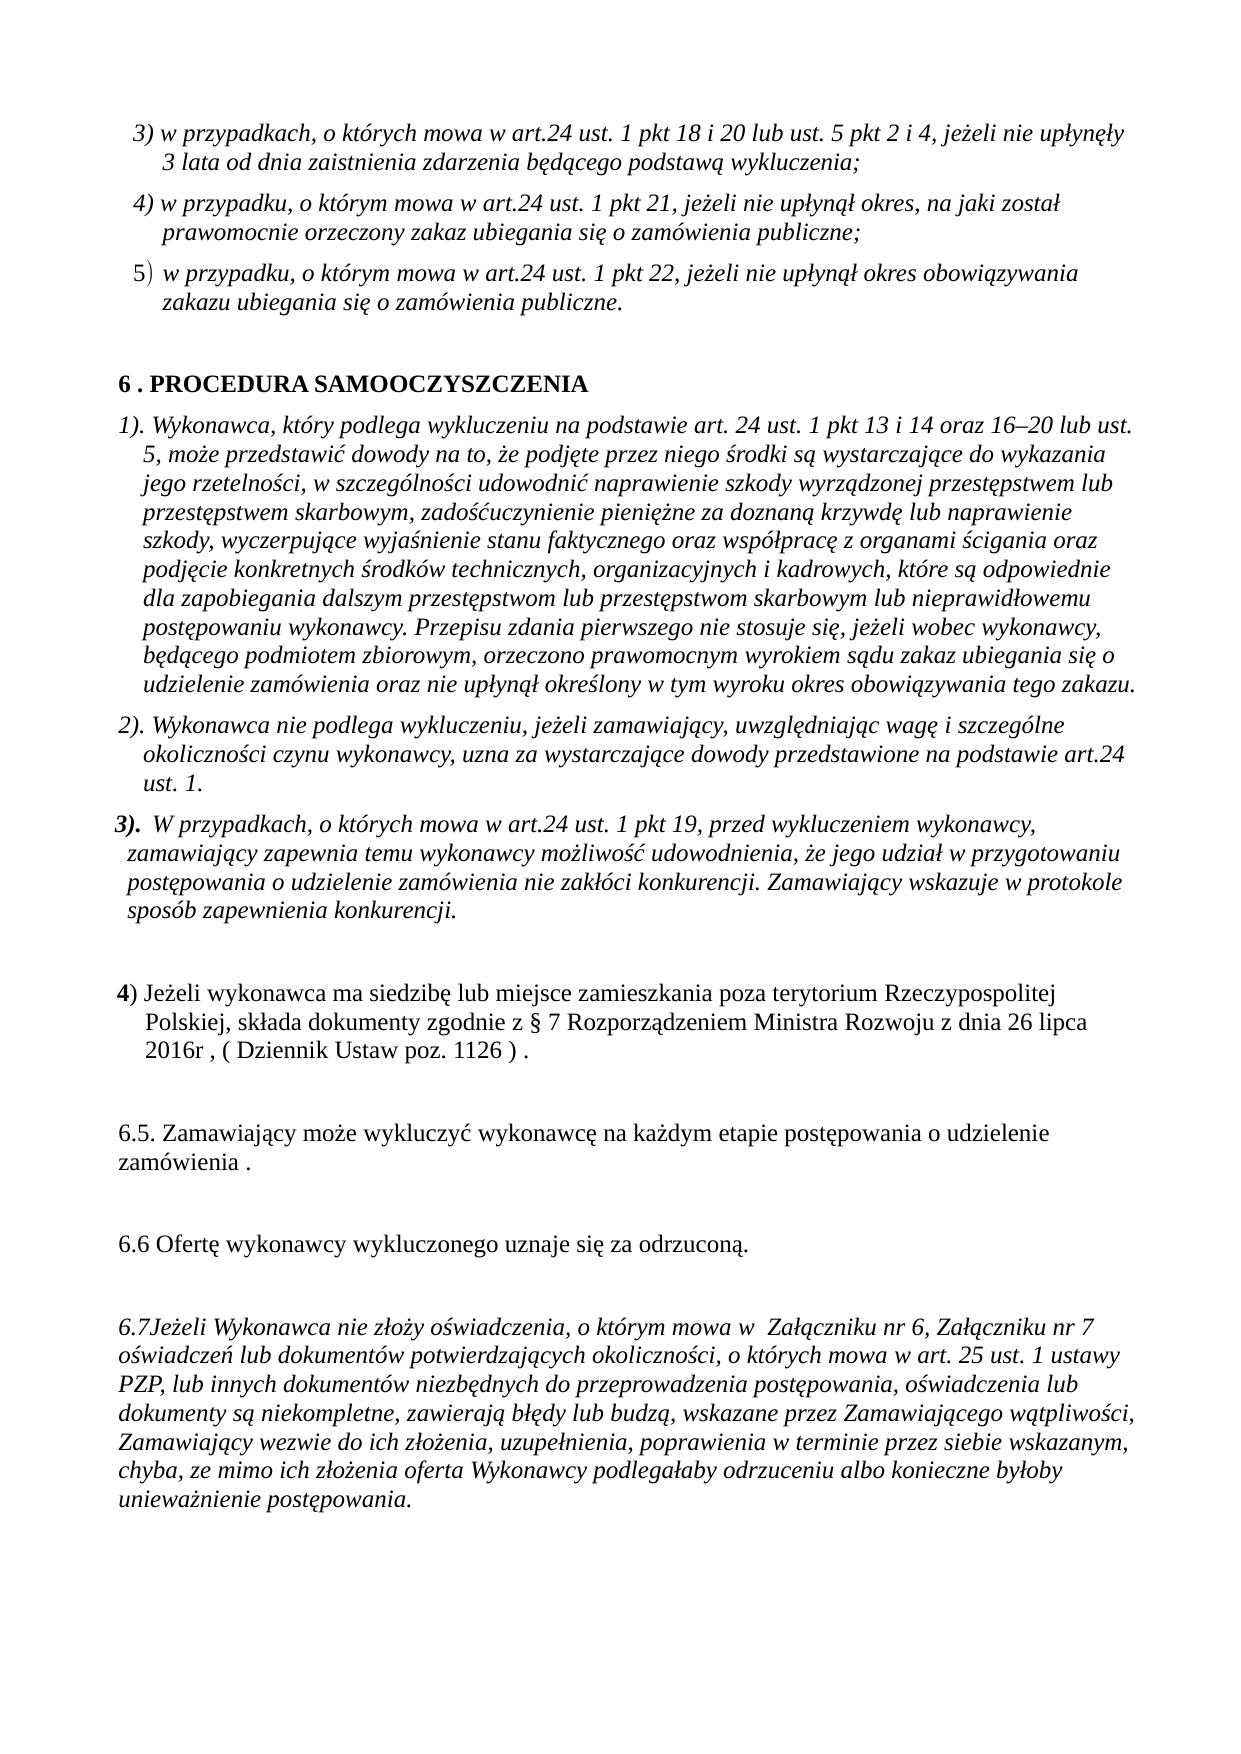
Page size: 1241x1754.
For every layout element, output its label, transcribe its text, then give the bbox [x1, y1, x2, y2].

text 6.5. Zamawiający może wykluczyć wykonawcę na każdym etapie postępowania o udzielenie zamówienia . [118, 1118, 1146, 1176]
text 2). Wykonawca nie podlega wykluczeniu, jeżeli zamawiający, uwzględniając wagę i szczególne okoliczności czynu wykonawcy, uzna za wystarczające dowody przedstawione na podstawie art.24 ust. 1. [118, 711, 1146, 797]
text 1). Wykonawca, który podlega wykluczeniu na podstawie art. 24 ust. 1 pkt 13 i 14 oraz 16–20 lub ust. 5, może przedstawić dowody na to, że podjęte przez niego środki są wystarczające do wykazania jego rzetelności, w szczególności udowodnić naprawienie szkody wyrządzonej przestępstwem lub przestępstwem skarbowym, zadośćuczynienie pieniężne za doznaną krzywdę lub naprawienie szkody, wyczerpujące wyjaśnienie stanu faktycznego oraz współpracę z organami ścigania oraz podjęcie konkretnych środków technicznych, organizacyjnych i kadrowych, które są odpowiednie dla zapobiegania dalszym przestępstwom lub przestępstwom skarbowym lub nieprawidłowemu postępowaniu wykonawcy. Przepisu zdania pierwszego nie stosuje się, jeżeli wobec wykonawcy, będącego podmiotem zbiorowym, orzeczono prawomocnym wyrokiem sądu zakaz ubiegania się o udzielenie zamówienia oraz nie upłynął określony w tym wyroku okres obowiązywania tego zakazu. [118, 411, 1146, 698]
text 4) w przypadku, o którym mowa w art.24 ust. 1 pkt 21, jeżeli nie upłynął okres, na jaki został prawomocnie orzeczony zakaz ubiegania się o zamówienia publiczne; [133, 188, 1146, 246]
list w przypadku, o którym mowa w art.24 ust. 1 pkt 22, jeżeli nie upłynął okres obowiązywania zakazu ubiegania się o zamówienia publiczne. [133, 258, 1146, 316]
list W przypadkach, o których mowa w art.24 ust. 1 pkt 19, przed wykluczeniem wykonawcy, zamawiający zapewnia temu wykonawcy możliwość udowodnienia, że jego udział w przygotowaniu postępowania o udzielenie zamówienia nie zakłóci konkurencji. Zamawiający wskazuje w protokole sposób zapewnienia konkurencji. [114, 809, 1146, 924]
text 6.7Jeżeli Wykonawca nie złoży oświadczenia, o którym mowa w Załączniku nr 6, Załączniku nr 7 oświadczeń lub dokumentów potwierdzających okoliczności, o których mowa w art. 25 ust. 1 ustawy PZP, lub innych dokumentów niezbędnych do przeprowadzenia postępowania, oświadczenia lub dokumenty są niekompletne, zawierają błędy lub budzą, wskazane przez Zamawiającego wątpliwości, Zamawiający wezwie do ich złożenia, uzupełnienia, poprawienia w terminie przez siebie wskazanym, chyba, ze mimo ich złożenia oferta Wykonawcy podlegałaby odrzuceniu albo konieczne byłoby unieważnienie postępowania. [118, 1312, 1146, 1513]
text 3) w przypadkach, o których mowa w art.24 ust. 1 pkt 18 i 20 lub ust. 5 pkt 2 i 4, jeżeli nie upłynęły 3 lata od dnia zaistnienia zdarzenia będącego podstawą wykluczenia; [133, 118, 1146, 176]
text 6 . PROCEDURA SAMOOCZYSZCZENIA [118, 369, 1146, 398]
text 4) Jeżeli wykonawca ma siedzibę lub miejsce zamieszkania poza terytorium Rzeczypospolitej Polskiej, składa dokumenty zgodnie z § 7 Rozporządzeniem Ministra Rozwoju z dnia 26 lipca 2016r , ( Dziennik Ustaw poz. 1126 ) . [117, 978, 1146, 1064]
text 6.6 Ofertę wykonawcy wykluczonego uznaje się za odrzuconą. [118, 1229, 1146, 1258]
